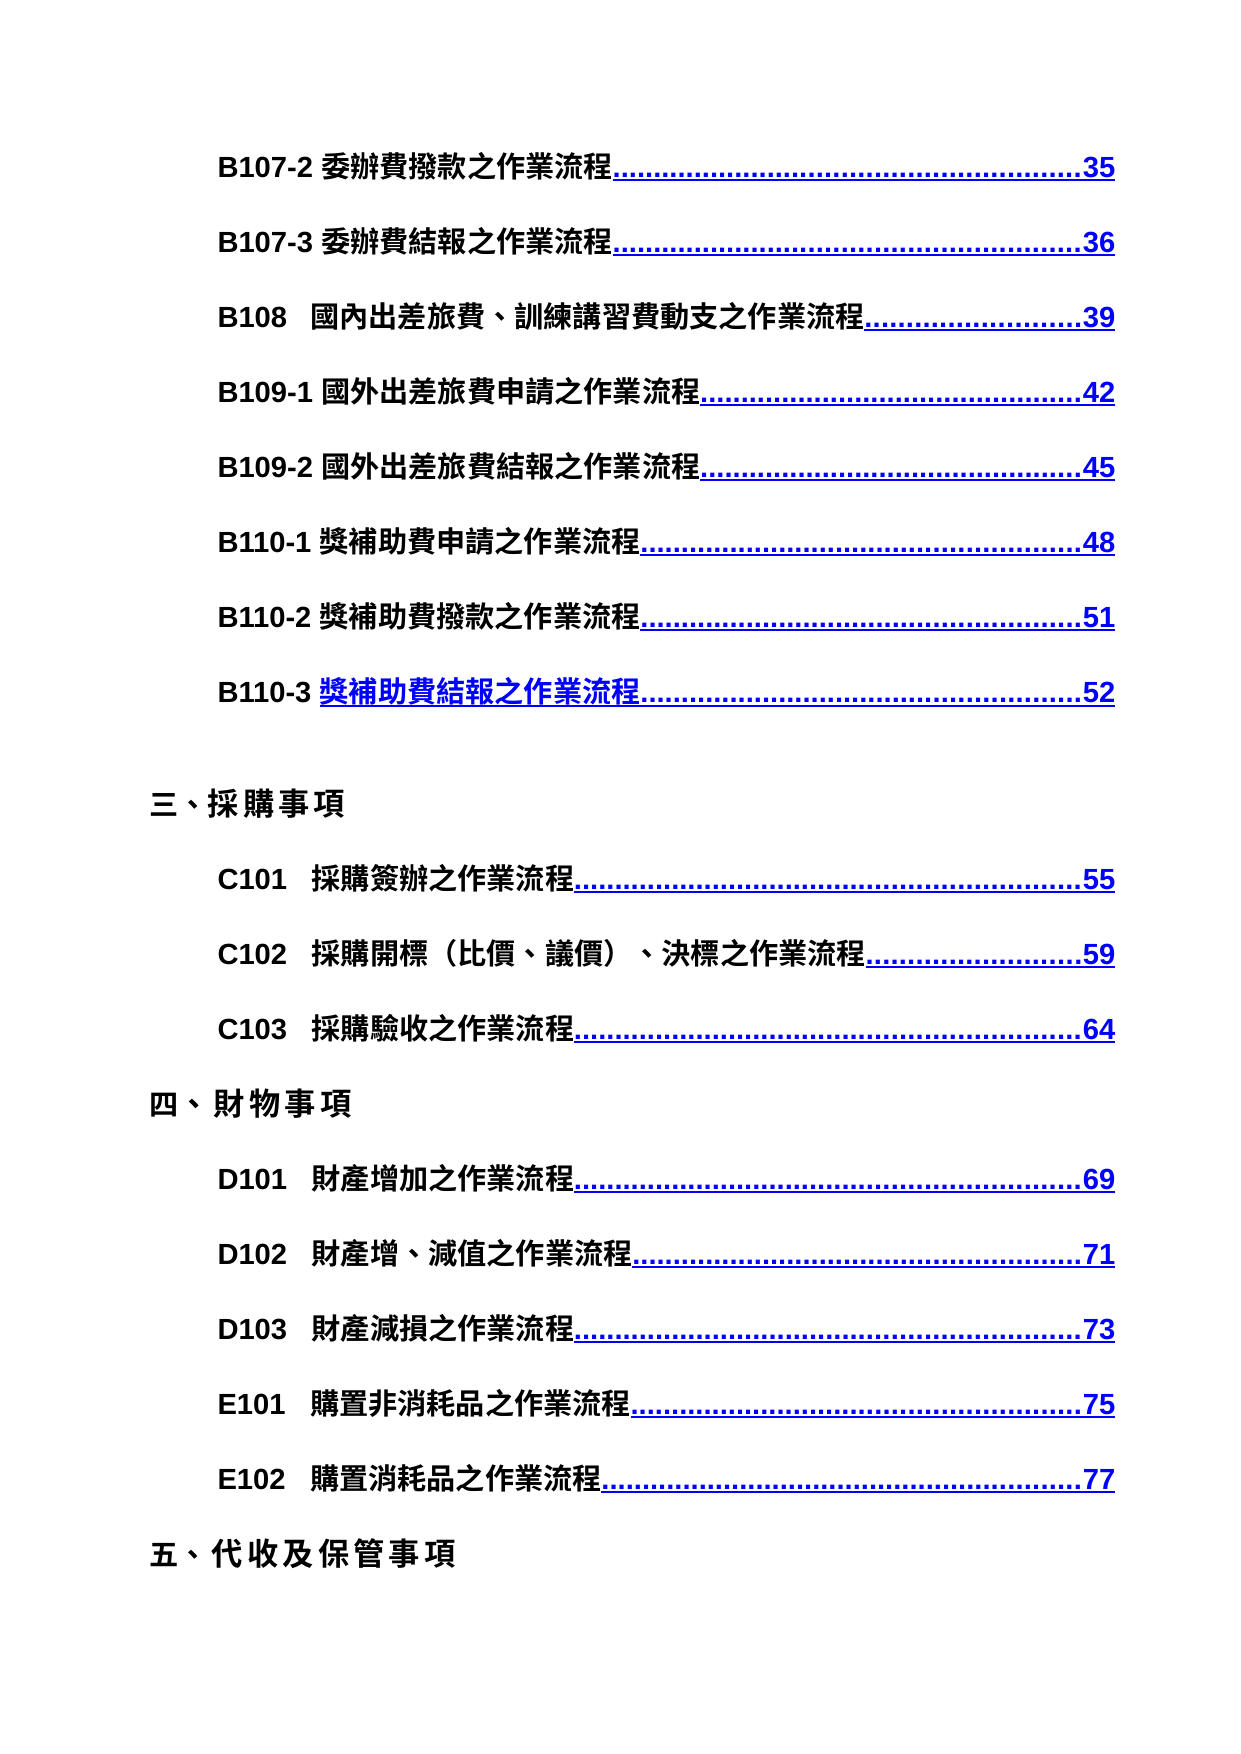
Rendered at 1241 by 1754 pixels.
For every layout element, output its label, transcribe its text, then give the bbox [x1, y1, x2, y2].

text C103 採購驗收之作業流程 64 [217, 989, 1116, 1064]
text D101 財產增加之作業流程 69 [217, 1139, 1116, 1214]
text 三、採購事項 [149, 764, 1116, 839]
text E101 購置非消耗品之作業流程 75 [217, 1364, 1116, 1439]
text B110-2 獎補助費撥款之作業流程 51 [217, 577, 1116, 652]
text D103 財產減損之作業流程 73 [217, 1289, 1116, 1364]
text D102 財產增、減值之作業流程 71 [217, 1214, 1116, 1289]
text B107-2 委辦費撥款之作業流程 35 [217, 127, 1116, 202]
text C102 採購開標（比價、議價）、決標之作業流程 59 [217, 914, 1116, 989]
text 五、代收及保管事項 [149, 1514, 1116, 1589]
text 四、財物事項 [149, 1064, 1116, 1139]
text C101 採購簽辦之作業流程 55 [217, 839, 1116, 914]
text B110-1 獎補助費申請之作業流程 48 [217, 502, 1116, 577]
text B109-2 國外出差旅費結報之作業流程 45 [217, 427, 1116, 502]
text B109-1 國外出差旅費申請之作業流程 42 [217, 352, 1116, 427]
text B108 國內出差旅費、訓練講習費動支之作業流程 39 [217, 277, 1116, 352]
text B110-3 獎補助費結報之作業流程 52 [217, 652, 1116, 727]
text E102 購置消耗品之作業流程 77 [217, 1439, 1116, 1514]
text B107-3 委辦費結報之作業流程 36 [217, 202, 1116, 277]
